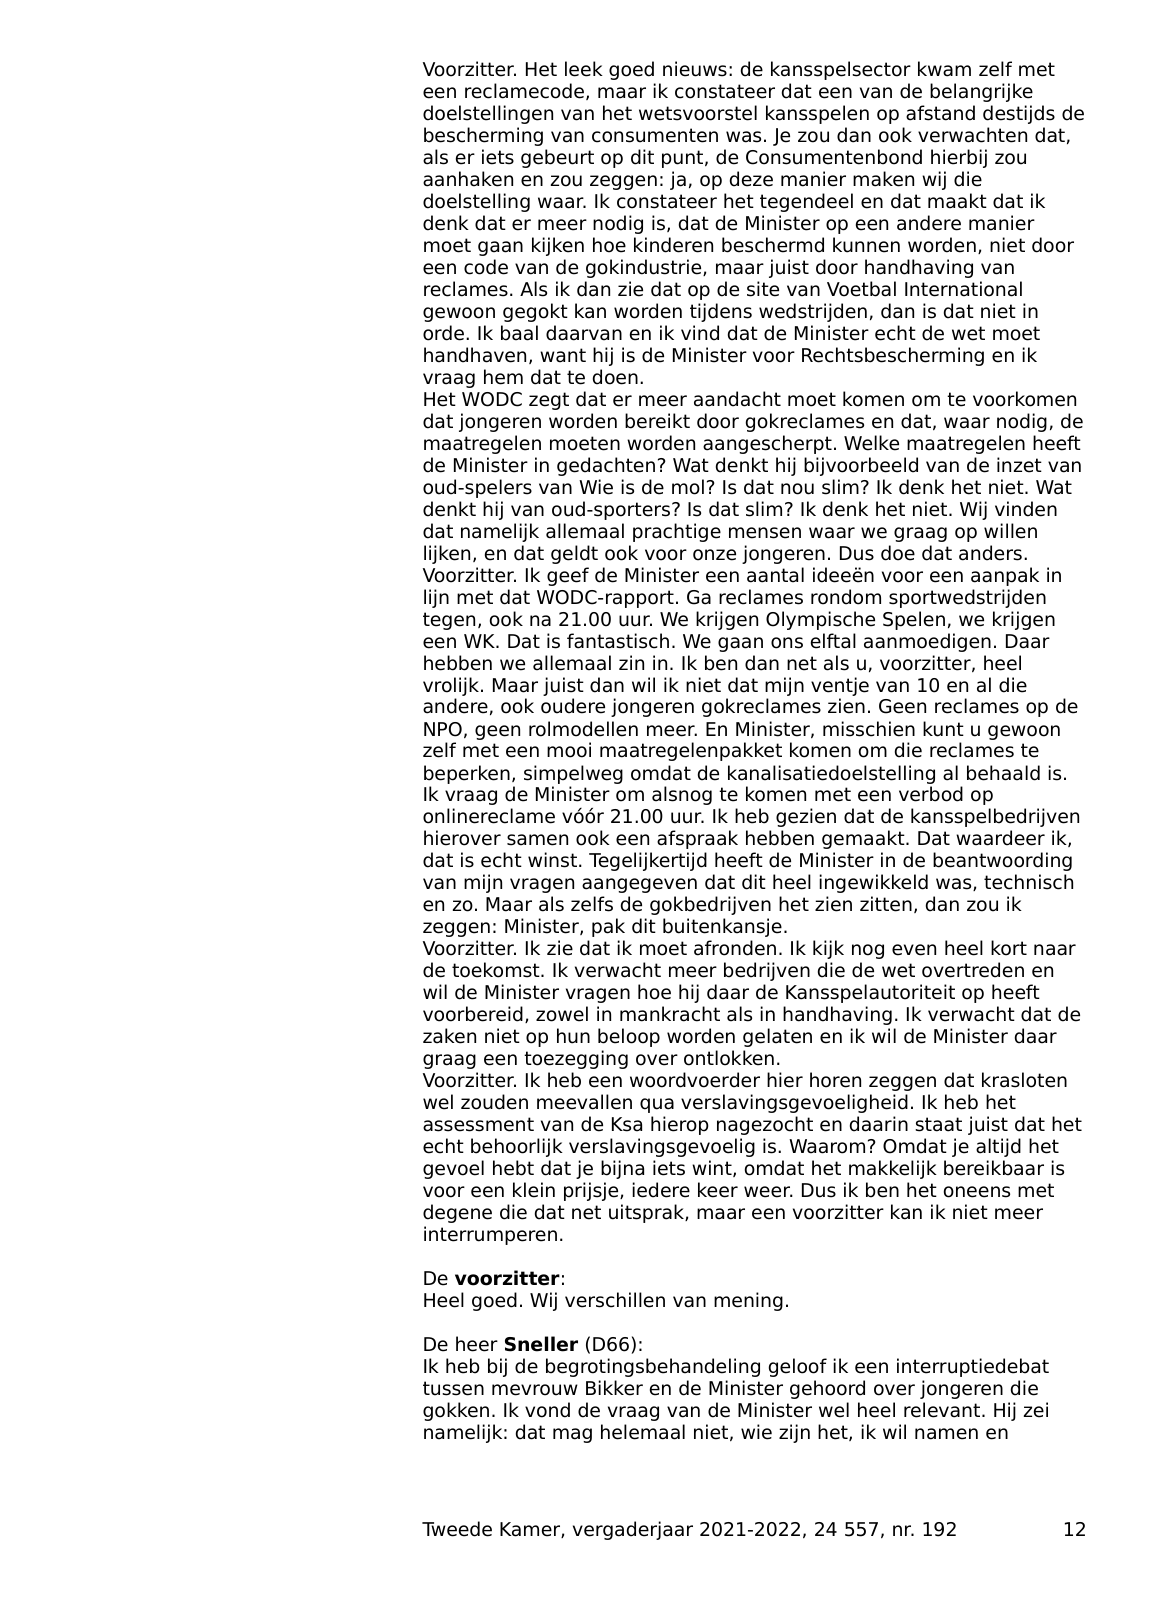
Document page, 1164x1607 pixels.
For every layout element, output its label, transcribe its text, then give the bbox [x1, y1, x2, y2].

text Voorzitter. Ik heb een woordvoerder hier horen zeggen dat krasloten wel zouden meevallen qua verslavingsgevoeligheid. Ik heb het assessment van de Ksa hierop nagezocht en daarin staat juist dat het echt behoorlijk verslavingsgevoelig is. Waarom? Omdat je altijd het gevoel hebt dat je bijna iets wint, omdat het makkelijk bereikbaar is voor een klein prijsje, iedere keer weer. Dus ik ben het oneens met degene die dat net uitsprak, maar een voorzitter kan ik niet meer interrumperen. [422, 1070, 1087, 1246]
text Voorzitter. Ik zie dat ik moet afronden. Ik kijk nog even heel kort naar de toekomst. Ik verwacht meer bedrijven die de wet overtreden en wil de Minister vragen hoe hij daar de Kansspelautoriteit op heeft voorbereid, zowel in mankracht als in handhaving. Ik verwacht dat de zaken niet op hun beloop worden gelaten en ik wil de Minister daar graag een toezegging over ontlokken. [422, 938, 1087, 1070]
text Voorzitter. Ik geef de Minister een aantal ideeën voor een aanpak in lijn met dat WODC-rapport. Ga reclames rondom sportwedstrijden tegen, ook na 21.00 uur. We krijgen Olympische Spelen, we krijgen een WK. Dat is fantastisch. We gaan ons elftal aanmoedigen. Daar hebben we allemaal zin in. Ik ben dan net als u, voorzitter, heel vrolijk. Maar juist dan wil ik niet dat mijn ventje van 10 en al die andere, ook oudere jongeren gokreclames zien. Geen reclames op de NPO, geen rolmodellen meer. En Minister, misschien kunt u gewoon zelf met een mooi maatregelenpakket komen om die reclames te beperken, simpelweg omdat de kanalisatiedoelstelling al behaald is. Ik vraag de Minister om alsnog te komen met een verbod op onlinereclame vóór 21.00 uur. Ik heb gezien dat de kansspelbedrijven hierover samen ook een afspraak hebben gemaakt. Dat waardeer ik, dat is echt winst. Tegelijkertijd heeft de Minister in de beantwoording van mijn vragen aangegeven dat dit heel ingewikkeld was, technisch en zo. Maar als zelfs de gokbedrijven het zien zitten, dan zou ik zeggen: Minister, pak dit buitenkansje. [422, 564, 1087, 938]
text Heel goed. Wij verschillen van mening. [422, 1290, 1087, 1312]
text De heer Sneller (D66): [422, 1334, 1087, 1356]
text De voorzitter: [422, 1268, 1087, 1290]
text Ik heb bij de begrotingsbehandeling geloof ik een interruptiedebat tussen mevrouw Bikker en de Minister gehoord over jongeren die gokken. Ik vond de vraag van de Minister wel heel relevant. Hij zei namelijk: dat mag helemaal niet, wie zijn het, ik wil namen en [422, 1356, 1087, 1444]
text Voorzitter. Het leek goed nieuws: de kansspelsector kwam zelf met een reclamecode, maar ik constateer dat een van de belangrijke doelstellingen van het wetsvoorstel kansspelen op afstand destijds de bescherming van consumenten was. Je zou dan ook verwachten dat, als er iets gebeurt op dit punt, de Consumentenbond hierbij zou aanhaken en zou zeggen: ja, op deze manier maken wij die doelstelling waar. Ik constateer het tegendeel en dat maakt dat ik denk dat er meer nodig is, dat de Minister op een andere manier moet gaan kijken hoe kinderen beschermd kunnen worden, niet door een code van de gokindustrie, maar juist door handhaving van reclames. Als ik dan zie dat op de site van Voetbal International gewoon gegokt kan worden tijdens wedstrijden, dan is dat niet in orde. Ik baal daarvan en ik vind dat de Minister echt de wet moet handhaven, want hij is de Minister voor Rechtsbescherming en ik vraag hem dat te doen. [422, 59, 1087, 389]
text Het WODC zegt dat er meer aandacht moet komen om te voorkomen dat jongeren worden bereikt door gokreclames en dat, waar nodig, de maatregelen moeten worden aangescherpt. Welke maatregelen heeft de Minister in gedachten? Wat denkt hij bijvoorbeeld van de inzet van oud-spelers van Wie is de mol? Is dat nou slim? Ik denk het niet. Wat denkt hij van oud-sporters? Is dat slim? Ik denk het niet. Wij vinden dat namelijk allemaal prachtige mensen waar we graag op willen lijken, en dat geldt ook voor onze jongeren. Dus doe dat anders. [422, 389, 1087, 564]
